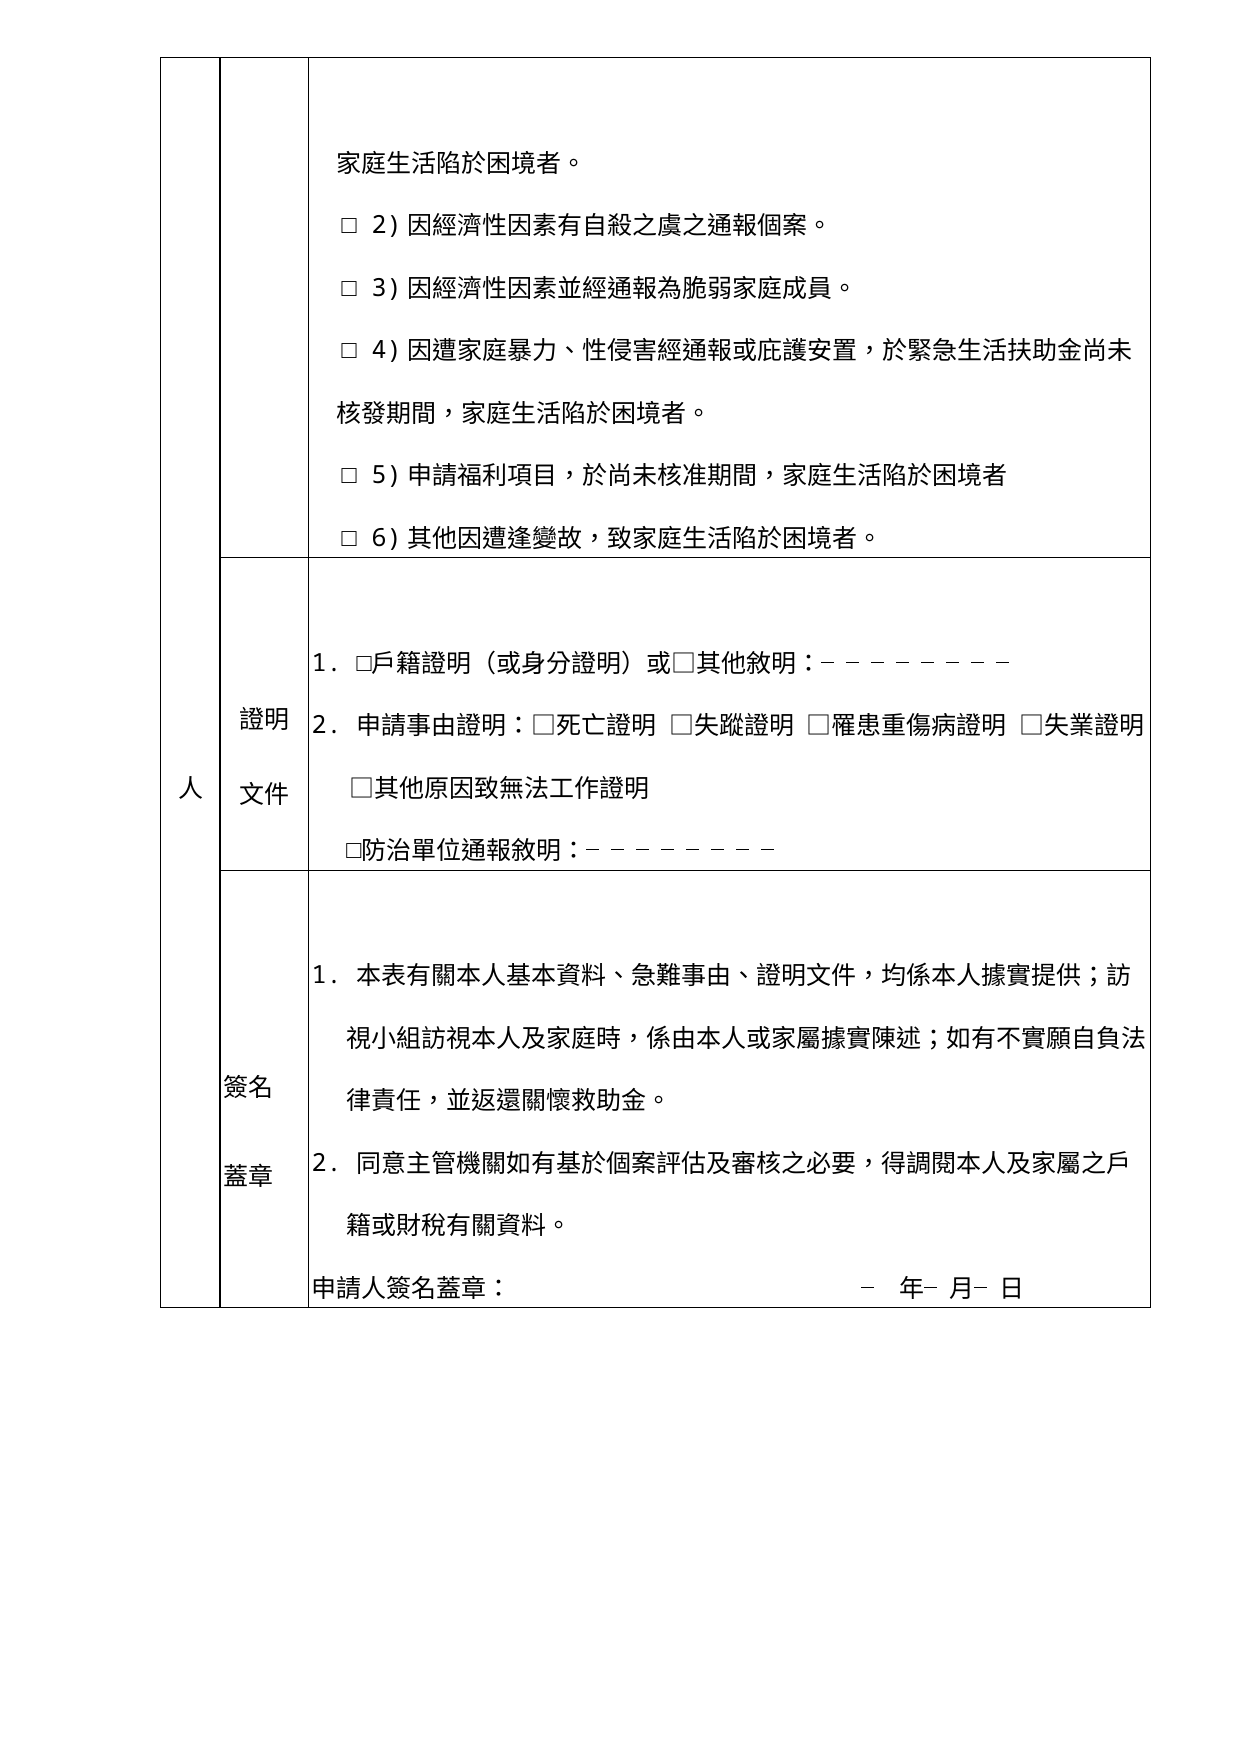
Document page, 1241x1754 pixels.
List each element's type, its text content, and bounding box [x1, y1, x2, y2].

table_cell 1. 本表有關本人基本資料、急難事由、證明文件，均係本人據實提供；訪視小組訪視本人及家庭時，係由本人或家屬據實陳述；如有不實願自負法律責任，並返還關懷救助金。 2. 同意主管機關如有基於個案評估及審核之必要，得調閱本人及家屬之戶籍或財稅有關資料。 申請人簽名蓋章： ╴ 年╴月╴日 [309, 871, 1150, 1307]
table_cell 家庭生活陷於困境者。 □ 2) 因經濟性因素有自殺之虞之通報個案。 □ 3) 因經濟性因素並經通報為脆弱家庭成員。 □ 4) 因遭家庭暴力、性侵害經通報或庇護安置，於緊急生活扶助金尚未核發期間，家庭生活陷於困境者。 □ 5) 申請福利項目，於尚未核准期間，家庭生活陷於困境者 □ 6) 其他因遭逢變故，致家庭生活陷於困境者。 [309, 58, 1150, 557]
table_cell 證明 文件 [221, 558, 308, 869]
table_cell 簽名 蓋章 [221, 871, 308, 1307]
table_header 人 [161, 58, 219, 1307]
table_cell 1. □戶籍證明（或身分證明）或□其他敘明：╴╴╴╴╴╴╴╴ 2. 申請事由證明：□死亡證明 □失蹤證明 □罹患重傷病證明 □失業證明 □其他原因致無法工作證明 □防治單位通報敘明：╴╴╴╴╴╴╴╴ [309, 558, 1150, 869]
table_cell [221, 58, 308, 557]
